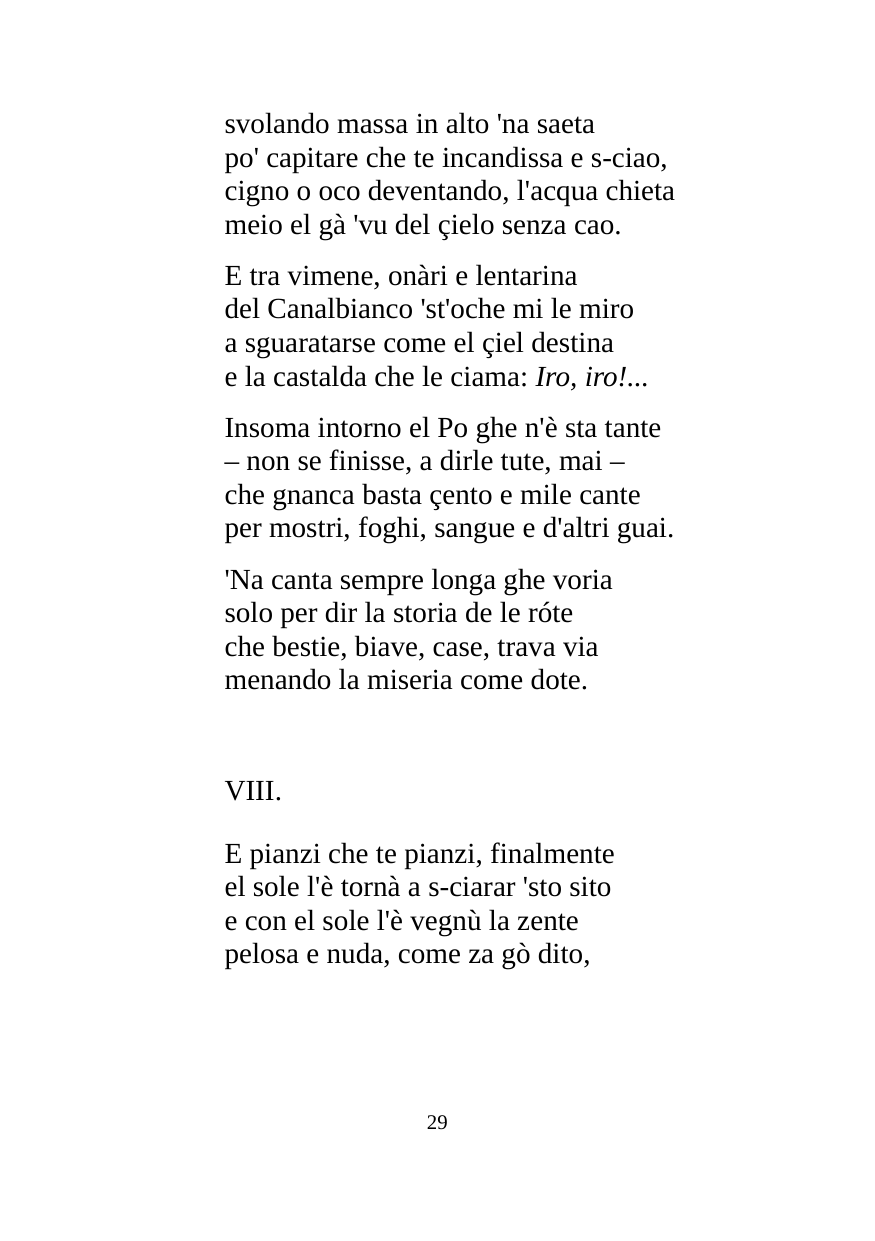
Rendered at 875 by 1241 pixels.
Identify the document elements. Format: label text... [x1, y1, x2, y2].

text svolando massa in alto 'na saeta po' capitare che te incandissa e s-ciao, cigno o oco deventando, l'acqua chieta meio el gà 'vu del çielo senza cao. [224, 106, 768, 240]
text E pianzi che te pianzi, finalmente el sole l'è tornà a s-ciarar 'sto sito e con el sole l'è vegnù la zente pelosa e nuda, come za gò dito, [224, 836, 768, 970]
text Insoma intorno el Po ghe n'è sta tante – non se finisse, a dirle tute, mai – che gnanca basta çento e mile cante per mostri, foghi, sangue e d'altri guai. [224, 410, 768, 544]
text E tra vimene, onàri e lentarina del Canalbianco 'st'oche mi le miro a sguaratarse come el çiel destina e la castalda che le ciama: Iro, iro!... [224, 258, 768, 392]
text 'Na canta sempre longa ghe voria solo per dir la storia de le róte che bestie, biave, case, trava via menando la miseria come dote. [224, 562, 768, 696]
subtitle VIII. [224, 773, 768, 806]
